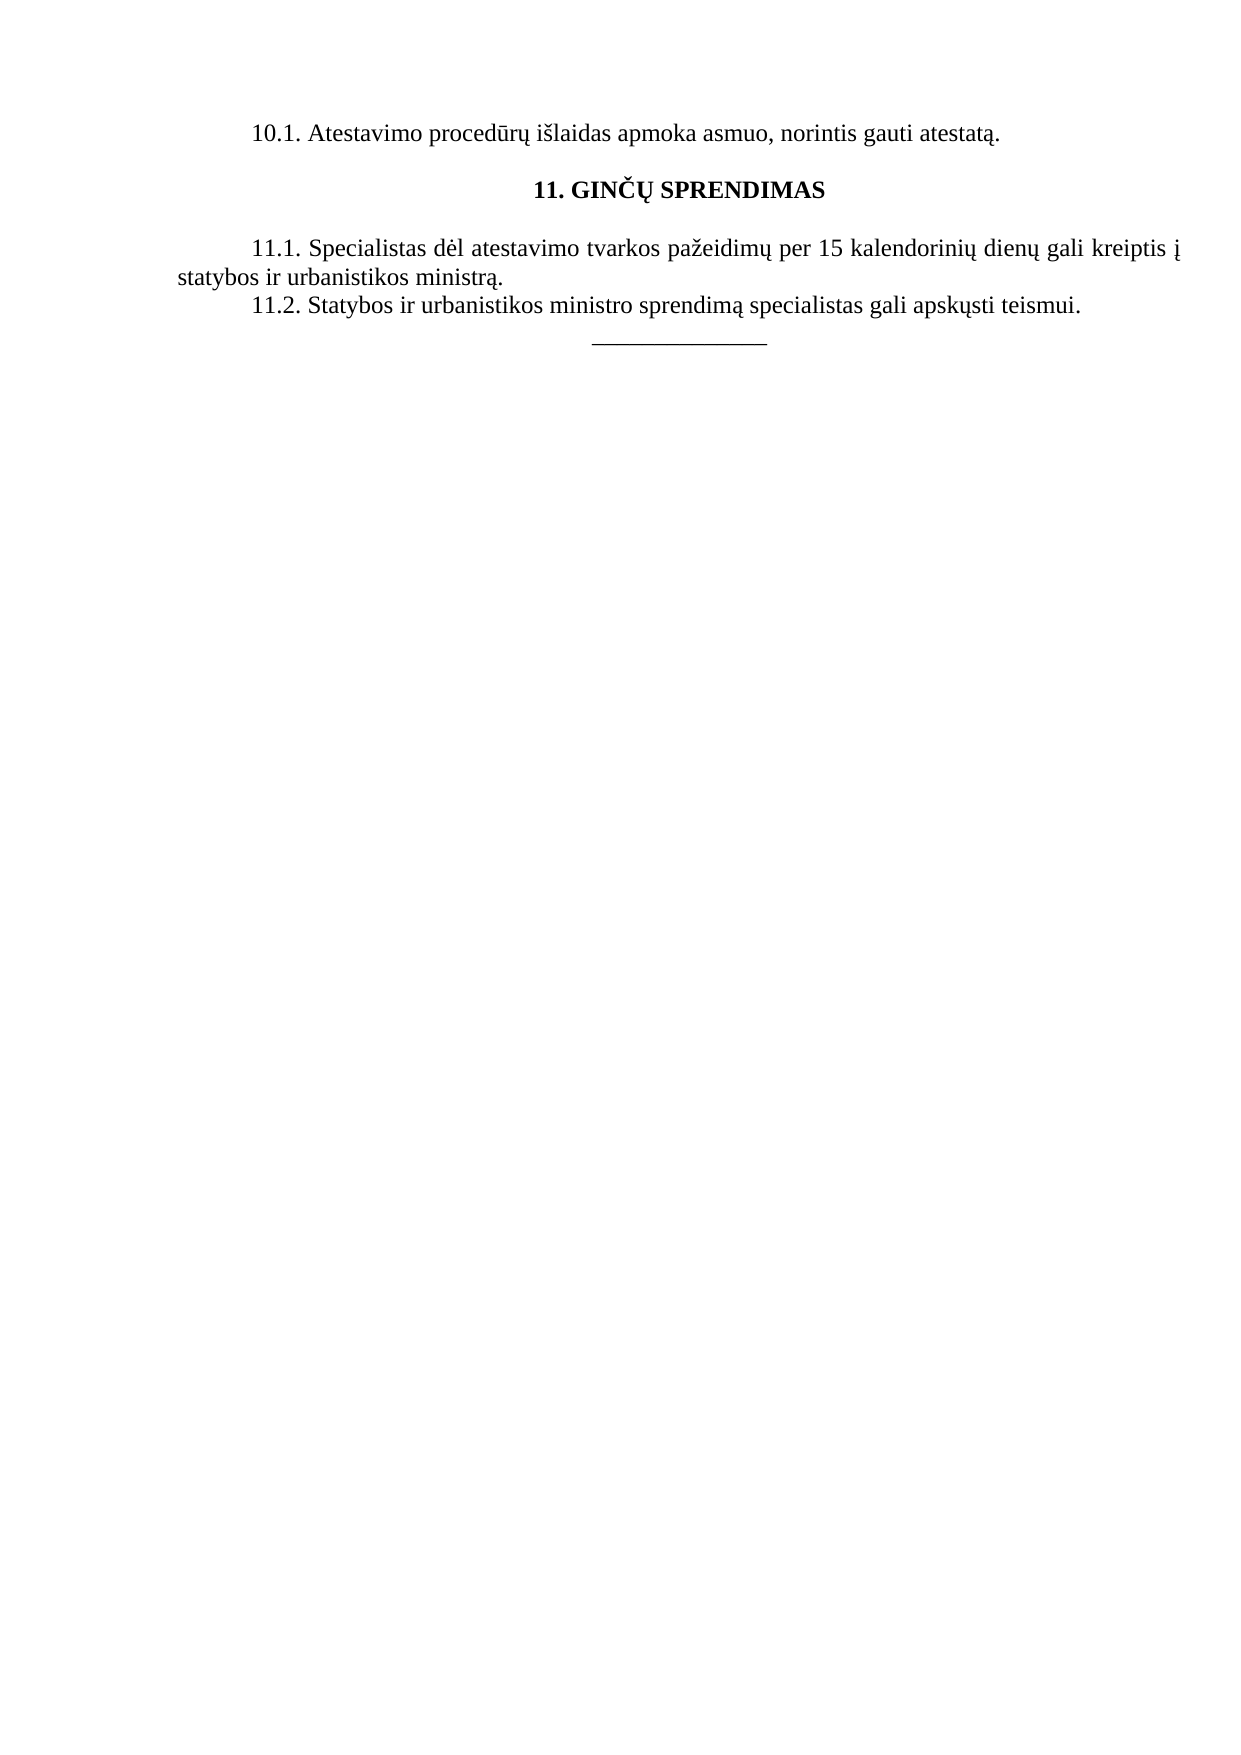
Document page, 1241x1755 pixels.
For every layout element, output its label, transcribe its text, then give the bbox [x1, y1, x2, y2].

text ______________ [177, 319, 1181, 348]
text 10.1. Atestavimo procedūrų išlaidas apmoka asmuo, norintis gauti atestatą. [177, 118, 1181, 147]
text 11.2. Statybos ir urbanistikos ministro sprendimą specialistas gali apskųsti teismui. [177, 291, 1181, 319]
text 11.1. Specialistas dėl atestavimo tvarkos pažeidimų per 15 kalendorinių dienų gali kreiptis į statybos ir urbanistikos ministrą. [177, 233, 1181, 291]
text 11. GINČŲ SPRENDIMAS [177, 176, 1181, 204]
